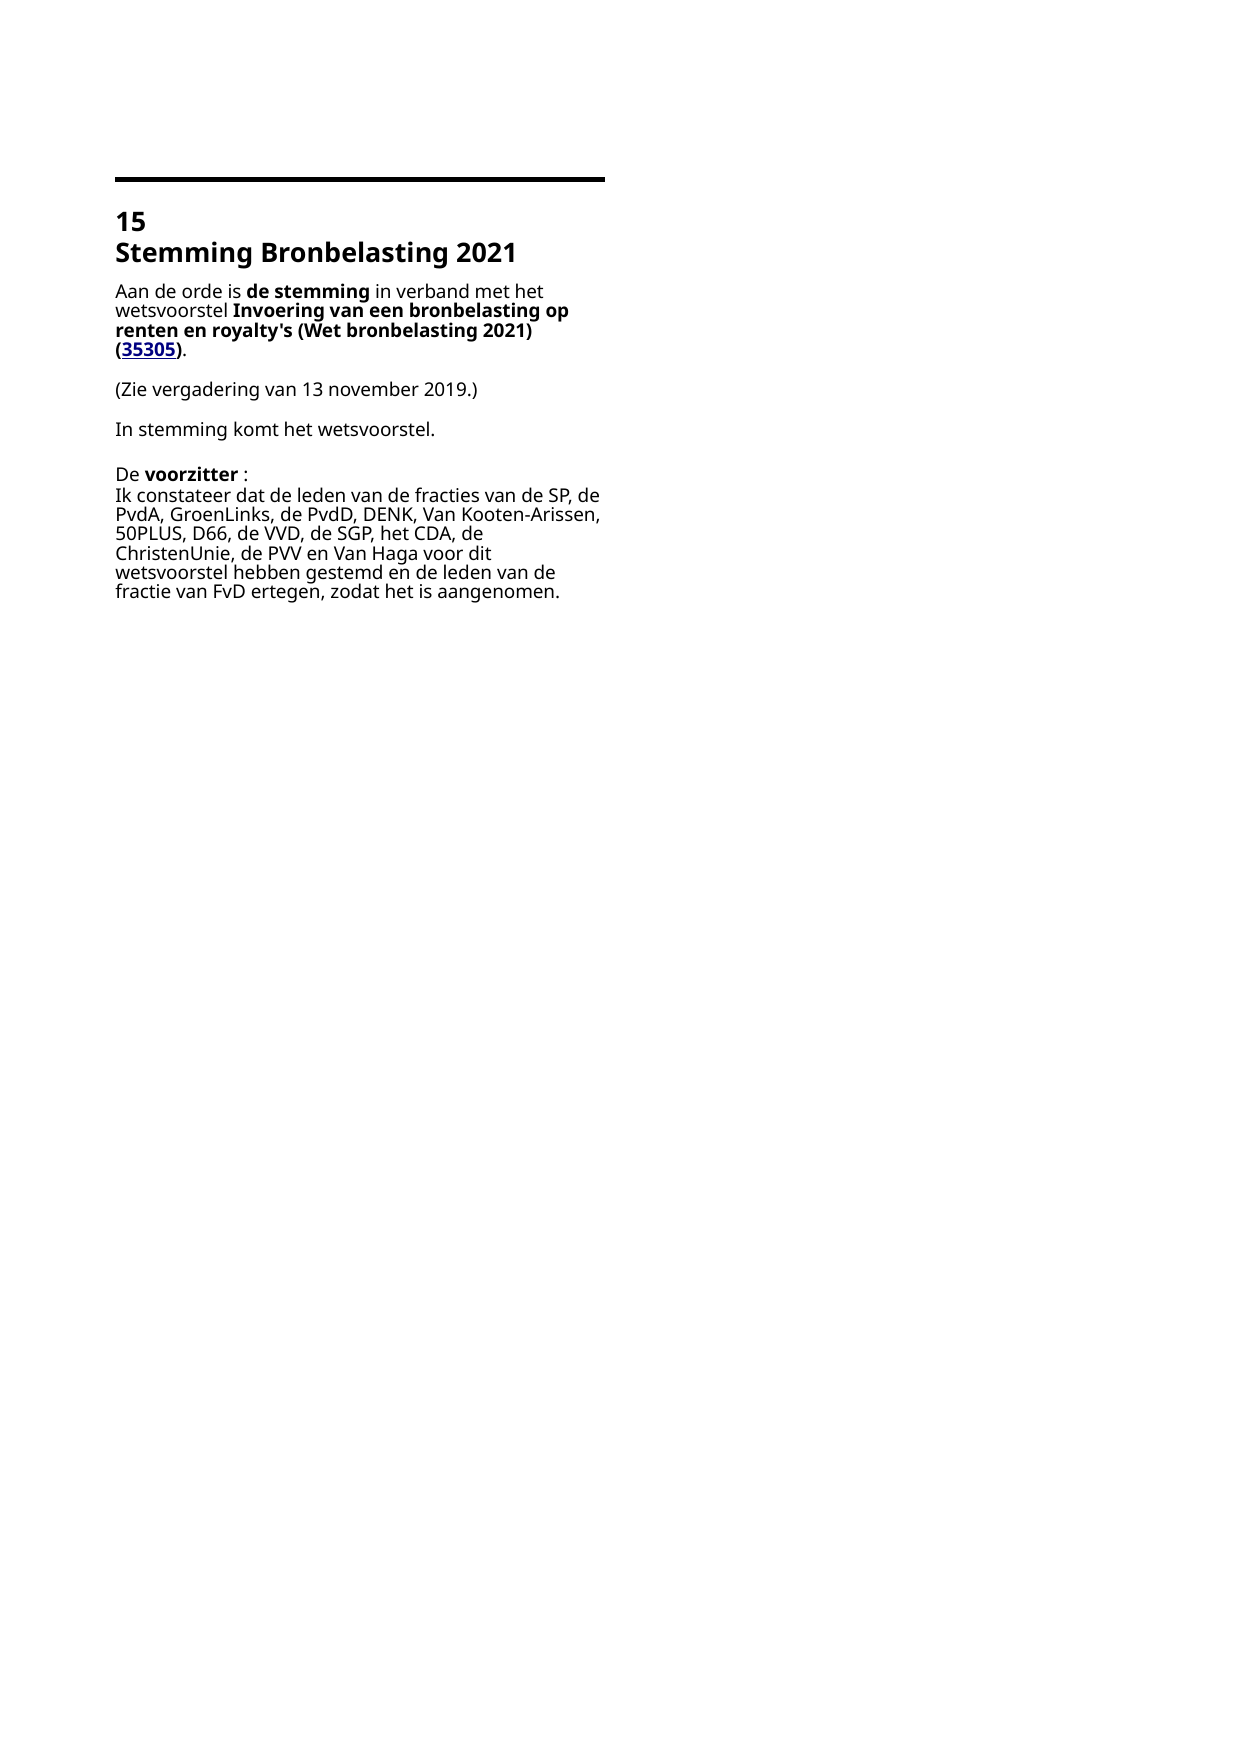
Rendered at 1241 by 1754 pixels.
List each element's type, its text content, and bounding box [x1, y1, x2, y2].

text 15 [115, 203, 605, 239]
text (Zie vergadering van 13 november 2019.) [115, 381, 605, 400]
text De voorzitter : [115, 461, 605, 487]
text Ik constateer dat de leden van de fracties van de SP, de PvdA, GroenLinks, de PvdD, DENK, Van Kooten-Arissen, 50PLUS, D66, de VVD, de SGP, het CDA, de ChristenUnie, de PVV en Van Haga voor dit wetsvoorstel hebben gestemd en de leden van de fractie van FvD ertegen, zodat het is aangenomen. [115, 487, 605, 602]
text In stemming komt het wetsvoorstel. [115, 421, 605, 440]
text Aan de orde is de stemming in verband met het wetsvoorstel Invoering van een bronbelasting op renten en royalty's (Wet bronbelasting 2021) (35305). [115, 283, 605, 360]
text Stemming Bronbelasting 2021 [115, 239, 605, 283]
